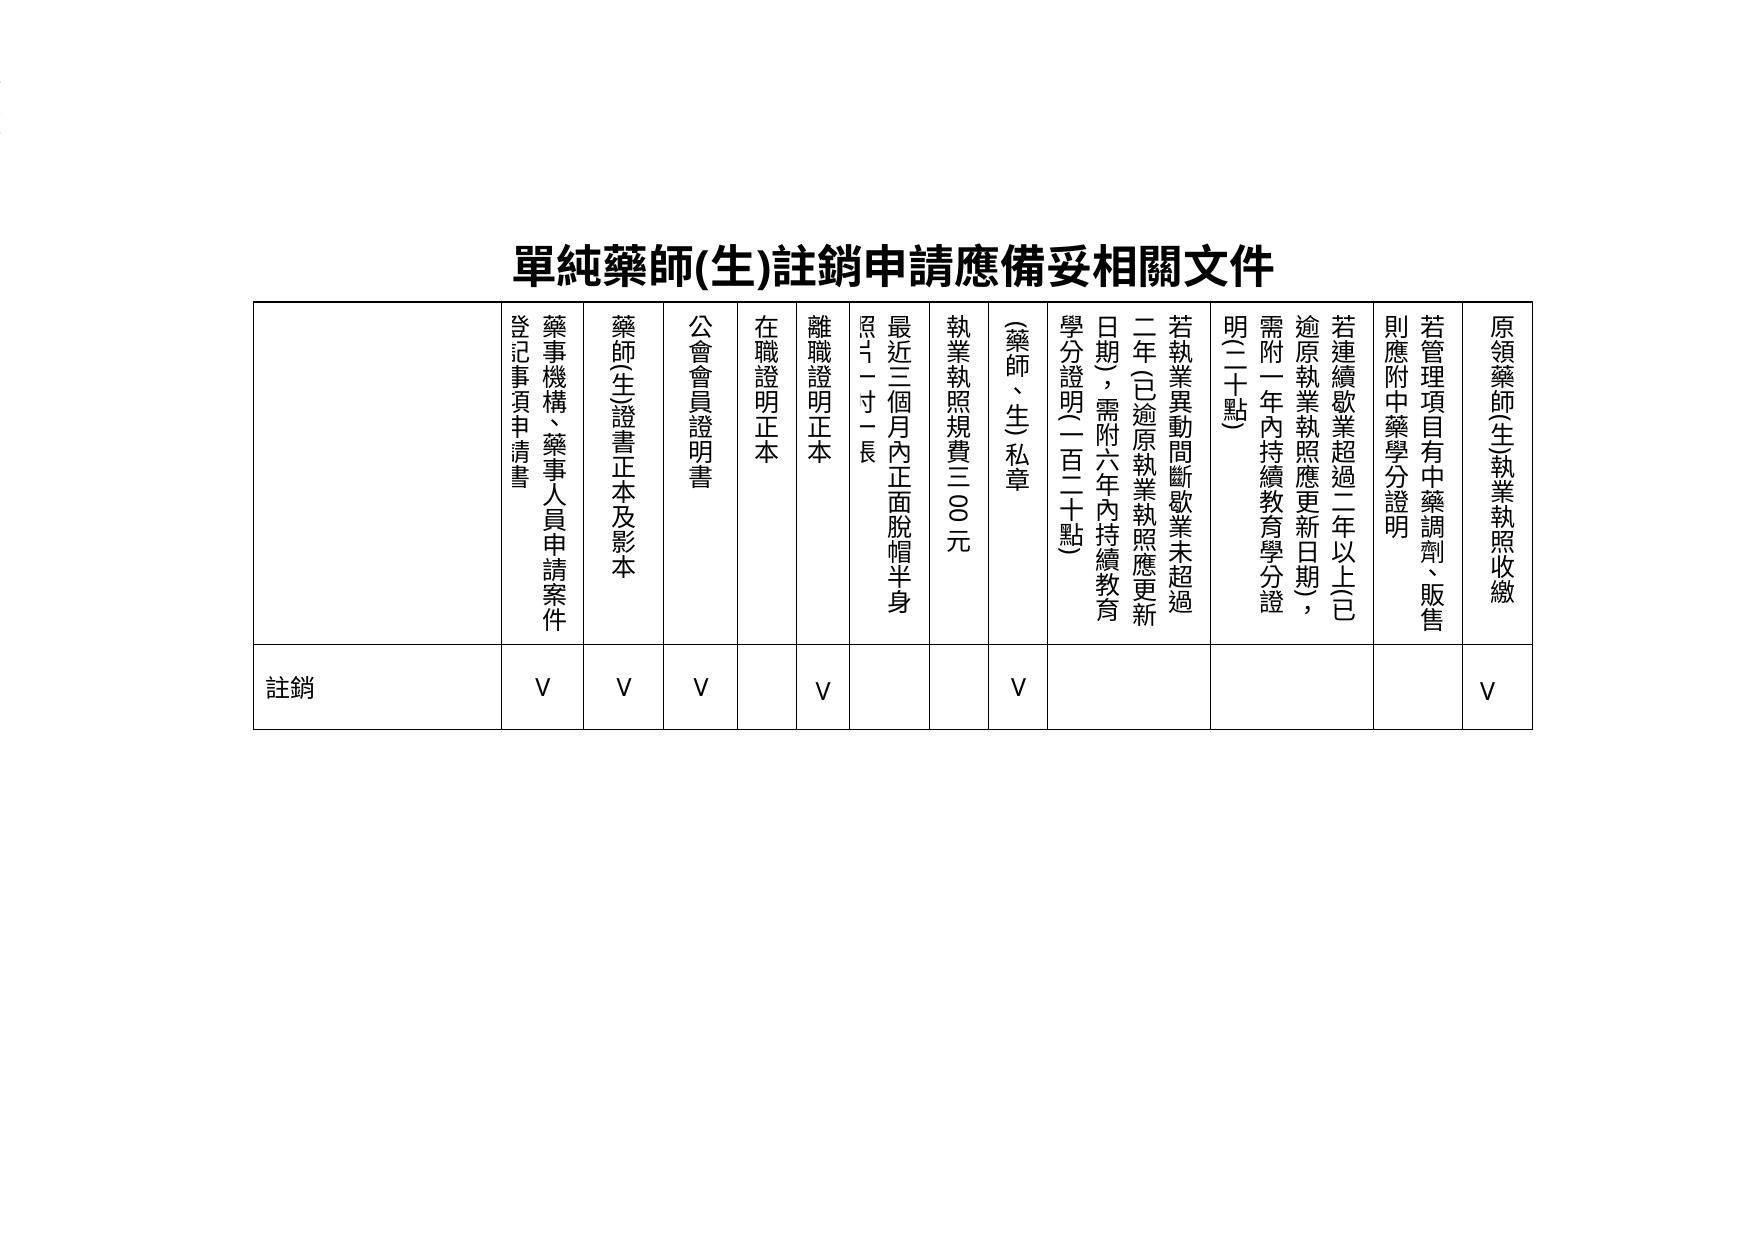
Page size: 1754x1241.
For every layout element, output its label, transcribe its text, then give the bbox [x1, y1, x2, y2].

table_cell [930, 645, 988, 728]
table_header 藥事機構、藥事人員申請案件登記事項申請書 [502, 303, 583, 644]
table_header 執業執照規費三00元 [930, 303, 988, 644]
table_header (藥師、生) 私章 [989, 303, 1047, 644]
table_cell V [989, 645, 1047, 728]
table_cell V [1463, 645, 1532, 728]
table_cell [1374, 645, 1462, 728]
table_cell V [584, 645, 663, 728]
table_header 離職證明正本 [797, 303, 849, 644]
table_cell V [664, 645, 737, 728]
table_cell 註銷 [254, 645, 501, 728]
table_cell [1048, 645, 1210, 728]
table_header 若連續歇業超過二年以上(已逾原執業執照應更新日期)，需附一年內持續教育學分證明(二十點) [1211, 303, 1373, 644]
table_cell V [502, 645, 583, 728]
table_header 原領藥師(生)執業執照收繳 [1463, 303, 1532, 644]
text 單純藥師(生)註銷申請應備妥相關文件 [75, 226, 1711, 301]
table_cell [738, 645, 796, 728]
table_cell [850, 645, 929, 728]
table_header 最近三個月內正面脫帽半身照片一吋一張 [850, 303, 929, 644]
table_header [0, 20, 14, 174]
table_header 若管理項目有中藥調劑、販售則應附中藥學分證明 [1374, 303, 1462, 644]
table_header 若執業異動間斷歇業未超過二年 (已逾原執業執照應更新日期)，需附六年內持續教育學分證明(一百二十點) [1048, 303, 1210, 644]
table_header 在職證明正本 [738, 303, 796, 644]
table_cell [1211, 645, 1373, 728]
table_header [254, 303, 501, 644]
table_header 藥師(生)證書正本及影本 [584, 303, 663, 644]
table_header 公會會員證明書 [664, 303, 737, 644]
table_cell V [797, 645, 849, 728]
